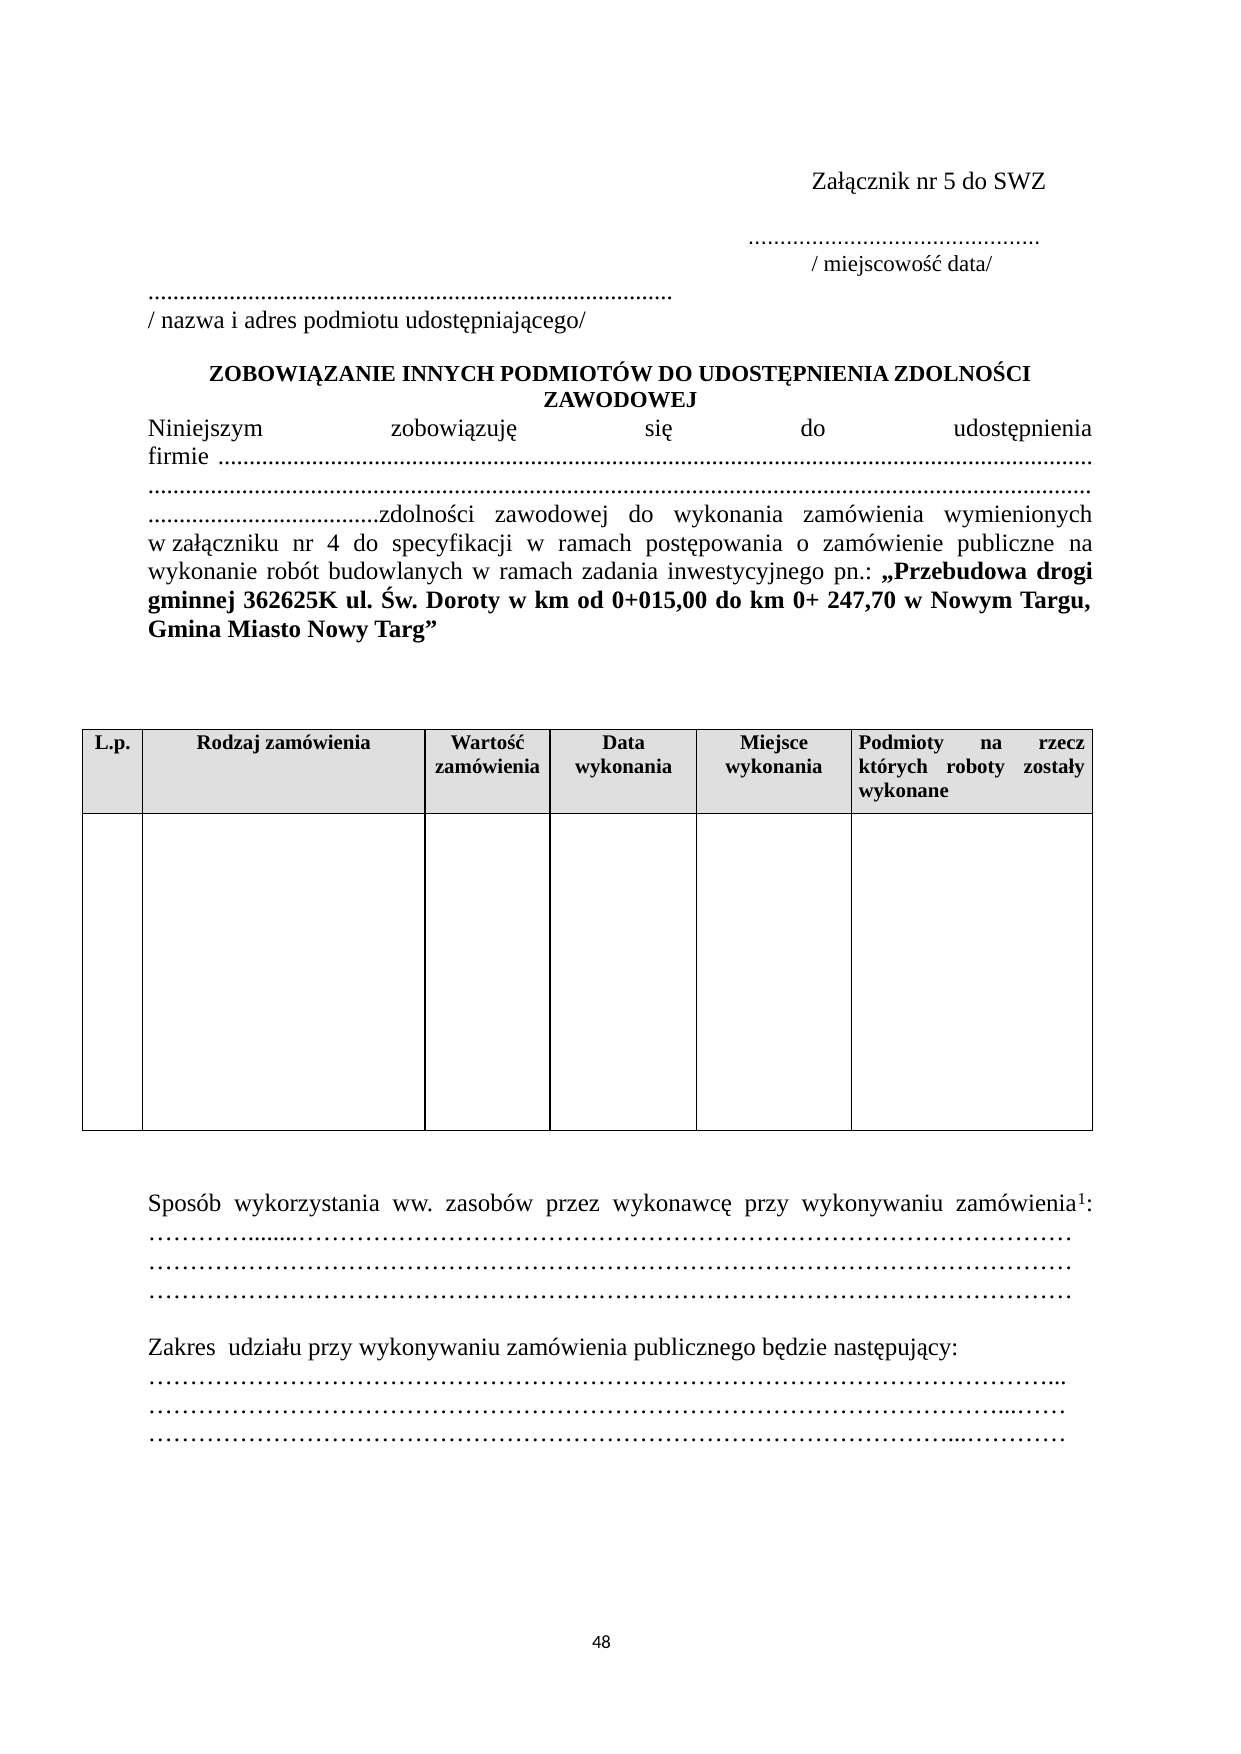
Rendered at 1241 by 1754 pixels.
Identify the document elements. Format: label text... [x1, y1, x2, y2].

text Załącznik nr 5 do SWZ [811, 166, 1093, 194]
text …………………………………………………………………………………………...…… [148, 1390, 1093, 1418]
table_cell [852, 814, 1092, 1130]
text ………………………………………………………………………………………………… [148, 1275, 1093, 1303]
text / miejscowość data/ [738, 250, 1093, 276]
table_header Podmioty na rzecz których roboty zostały wykonane [852, 730, 1092, 813]
text .................................................................................... [148, 276, 1093, 305]
table_cell [551, 814, 696, 1130]
table_header Miejsce wykonania [697, 730, 851, 813]
text ……………………………………………………………………………………...………… [148, 1418, 1093, 1447]
text ………………………………………………………………………………………………... [148, 1361, 1093, 1390]
table_cell [143, 814, 424, 1130]
text Sposób wykorzystania ww. zasobów przez wykonawcę przy wykonywaniu zamówienia1: …………........………………………………………………………………………………… [148, 1188, 1093, 1246]
table_header Data wykonania [551, 730, 696, 813]
text ZOBOWIĄZANIE INNYCH PODMIOTÓW DO UDOSTĘPNIENIA ZDOLNOŚCI ZAWODOWEJ [148, 360, 1093, 413]
table_cell [83, 814, 142, 1130]
table_header Rodzaj zamówienia [143, 730, 424, 813]
text .............................................. [148, 223, 1093, 250]
table_header Wartość zamówienia [426, 730, 549, 813]
text Niniejszym zobowiązuję się do udostępnienia firmie ........................................................................................................................................................................................................................................................................................................................................zdolności zawodowej do wykonania zamówienia wymienionych w załączniku nr 4 do specyfikacji w ramach postępowania o zamówienie publiczne na wykonanie robót budowlanych w ramach zadania inwestycyjnego pn.: „Przebudowa drogi gminnej 362625K ul. Św. Doroty w km od 0+015,00 do km 0+ 247,70 w Nowym Targu, Gmina Miasto Nowy Targ” [148, 413, 1093, 643]
text ………………………………………………………………………………………………… [148, 1246, 1093, 1275]
text Zakres udziału przy wykonywaniu zamówienia publicznego będzie następujący: [148, 1332, 1093, 1361]
table_cell [426, 814, 549, 1130]
table_cell [697, 814, 851, 1130]
text / nazwa i adres podmiotu udostępniającego/ [148, 305, 1093, 333]
table_header L.p. [83, 730, 142, 813]
